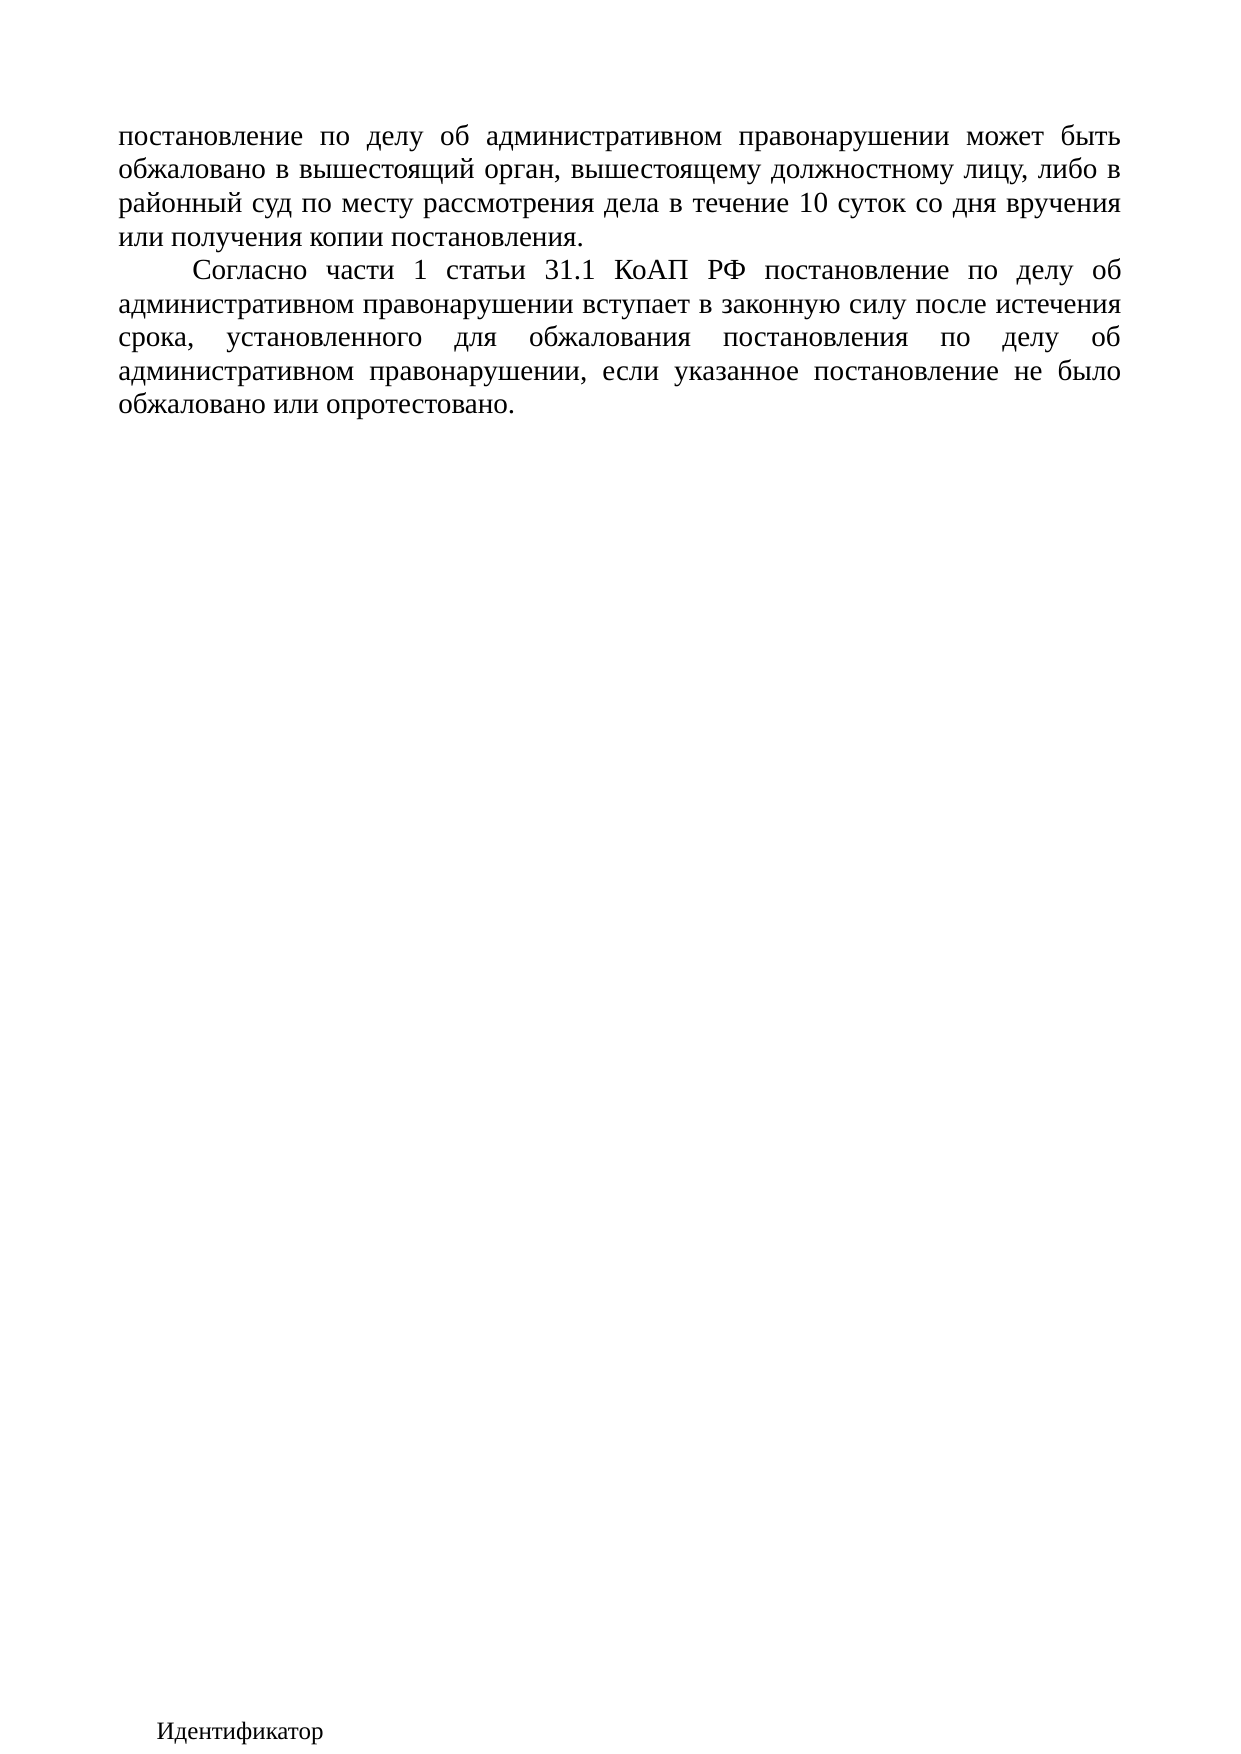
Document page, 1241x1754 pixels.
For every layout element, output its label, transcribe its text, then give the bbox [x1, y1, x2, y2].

text постановление по делу об административном правонарушении может быть обжаловано в вышестоящий орган, вышестоящему должностному лицу, либо в районный суд по месту рассмотрения дела в течение 10 суток со дня вручения или получения копии постановления. [118, 118, 1122, 252]
text Согласно части 1 статьи 31.1 КоАП РФ постановление по делу об административном правонарушении вступает в законную силу после истечения срока, установленного для обжалования постановления по делу об административном правонарушении, если указанное постановление не было обжаловано или опротестовано. [118, 252, 1122, 420]
